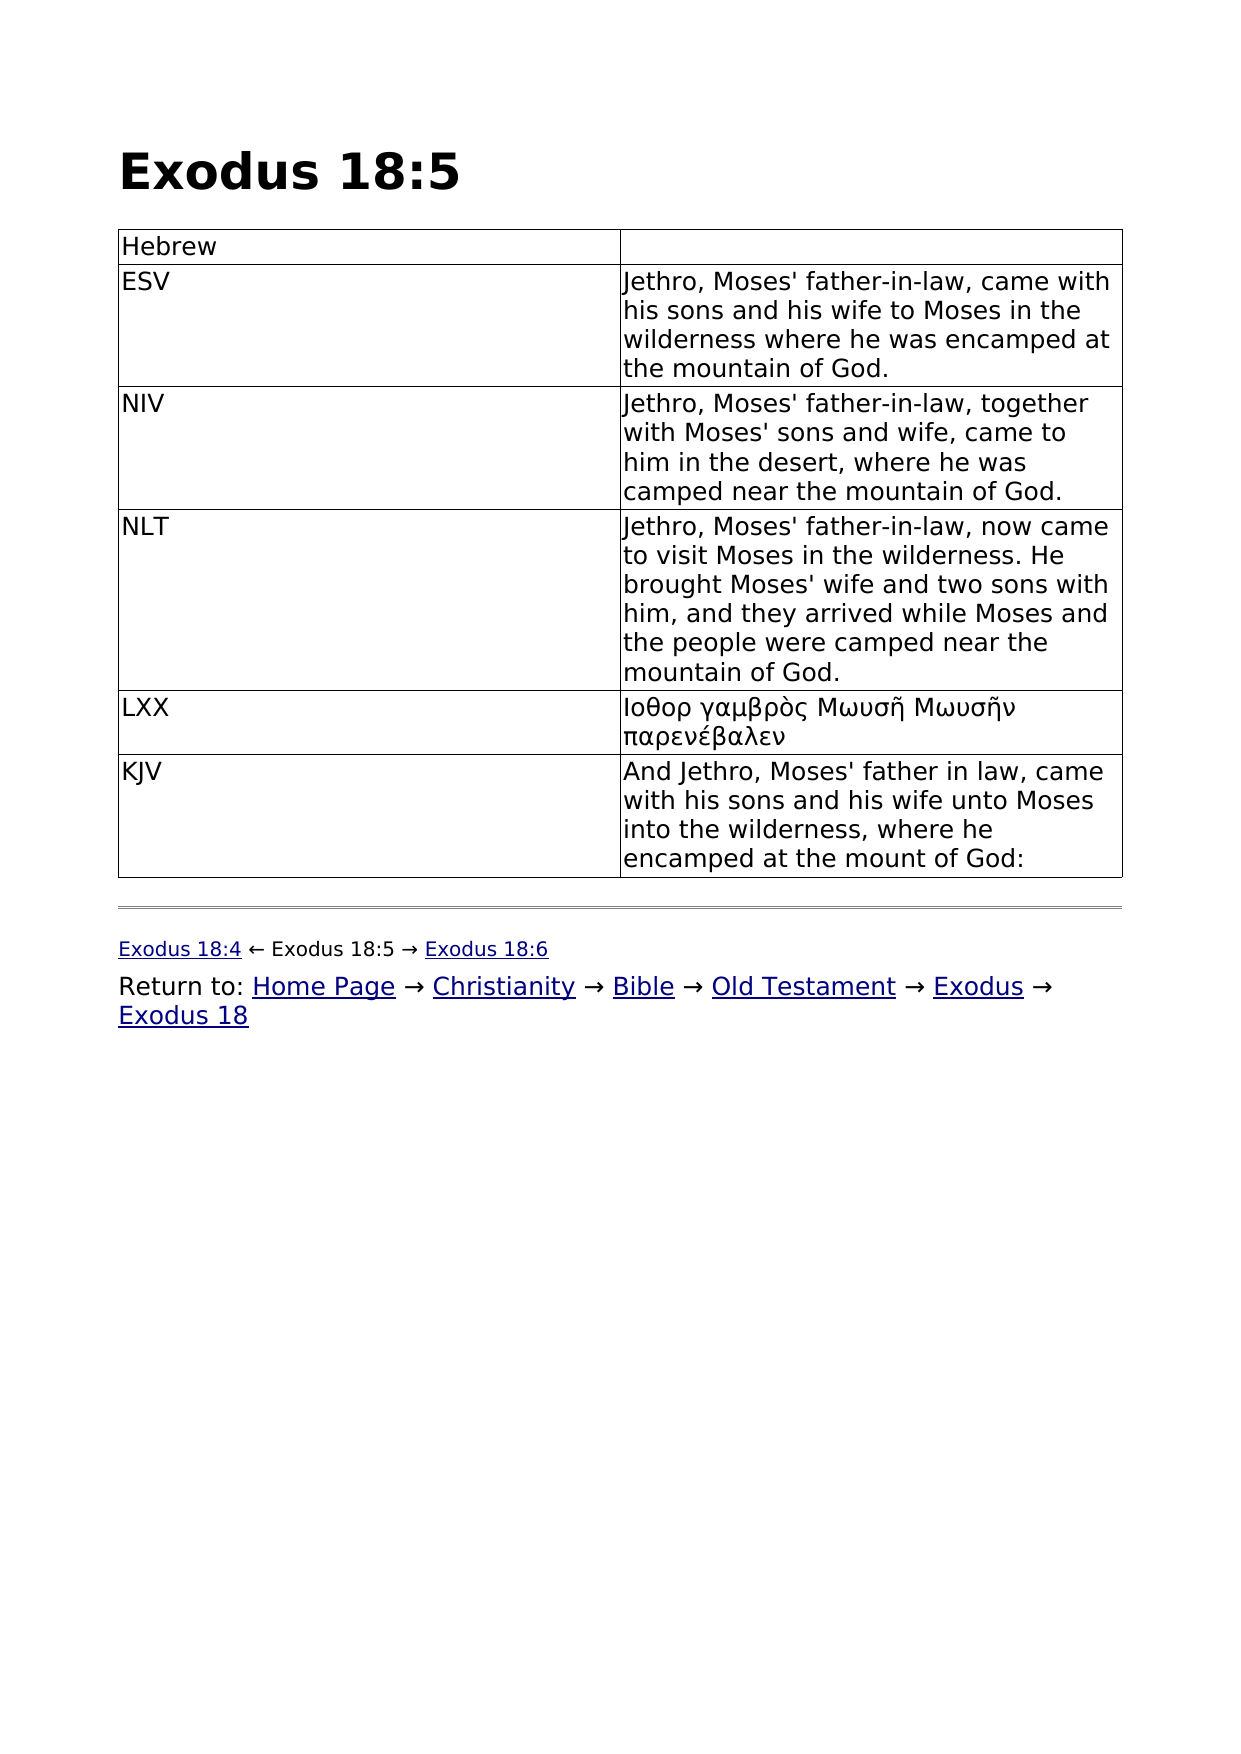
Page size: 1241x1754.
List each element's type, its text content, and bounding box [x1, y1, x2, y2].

table_cell Ιοθορ γαμβρὸς Μωυσῆ Μωυσῆν παρενέβαλεν [621, 691, 1122, 754]
table_cell And Jethro, Moses' father in law, came with his sons and his wife unto Moses into the wilderness, where he encamped at the mount of God: [621, 755, 1122, 877]
table_cell NIV [119, 387, 620, 509]
text Return to: Home Page → Christianity → Bible → Old Testament → Exodus → Exodus 18 [118, 972, 1122, 1030]
table_cell NLT [119, 510, 620, 690]
text Exodus 18:4 ← Exodus 18:5 → Exodus 18:6 [118, 938, 1122, 972]
table_cell KJV [119, 755, 620, 877]
table_cell ESV [119, 265, 620, 386]
table_header [621, 230, 1122, 264]
table_cell LXX [119, 691, 620, 754]
table_cell Jethro, Moses' father-in-law, now came to visit Moses in the wilderness. He brought Moses' wife and two sons with him, and they arrived while Moses and the people were camped near the mountain of God. [621, 510, 1122, 690]
table_header Hebrew [119, 230, 620, 264]
subtitle Exodus 18:5 [118, 143, 1122, 201]
table_cell Jethro, Moses' father-in-law, together with Moses' sons and wife, came to him in the desert, where he was camped near the mountain of God. [621, 387, 1122, 509]
table_cell Jethro, Moses' father-in-law, came with his sons and his wife to Moses in the wilderness where he was encamped at the mountain of God. [621, 265, 1122, 386]
